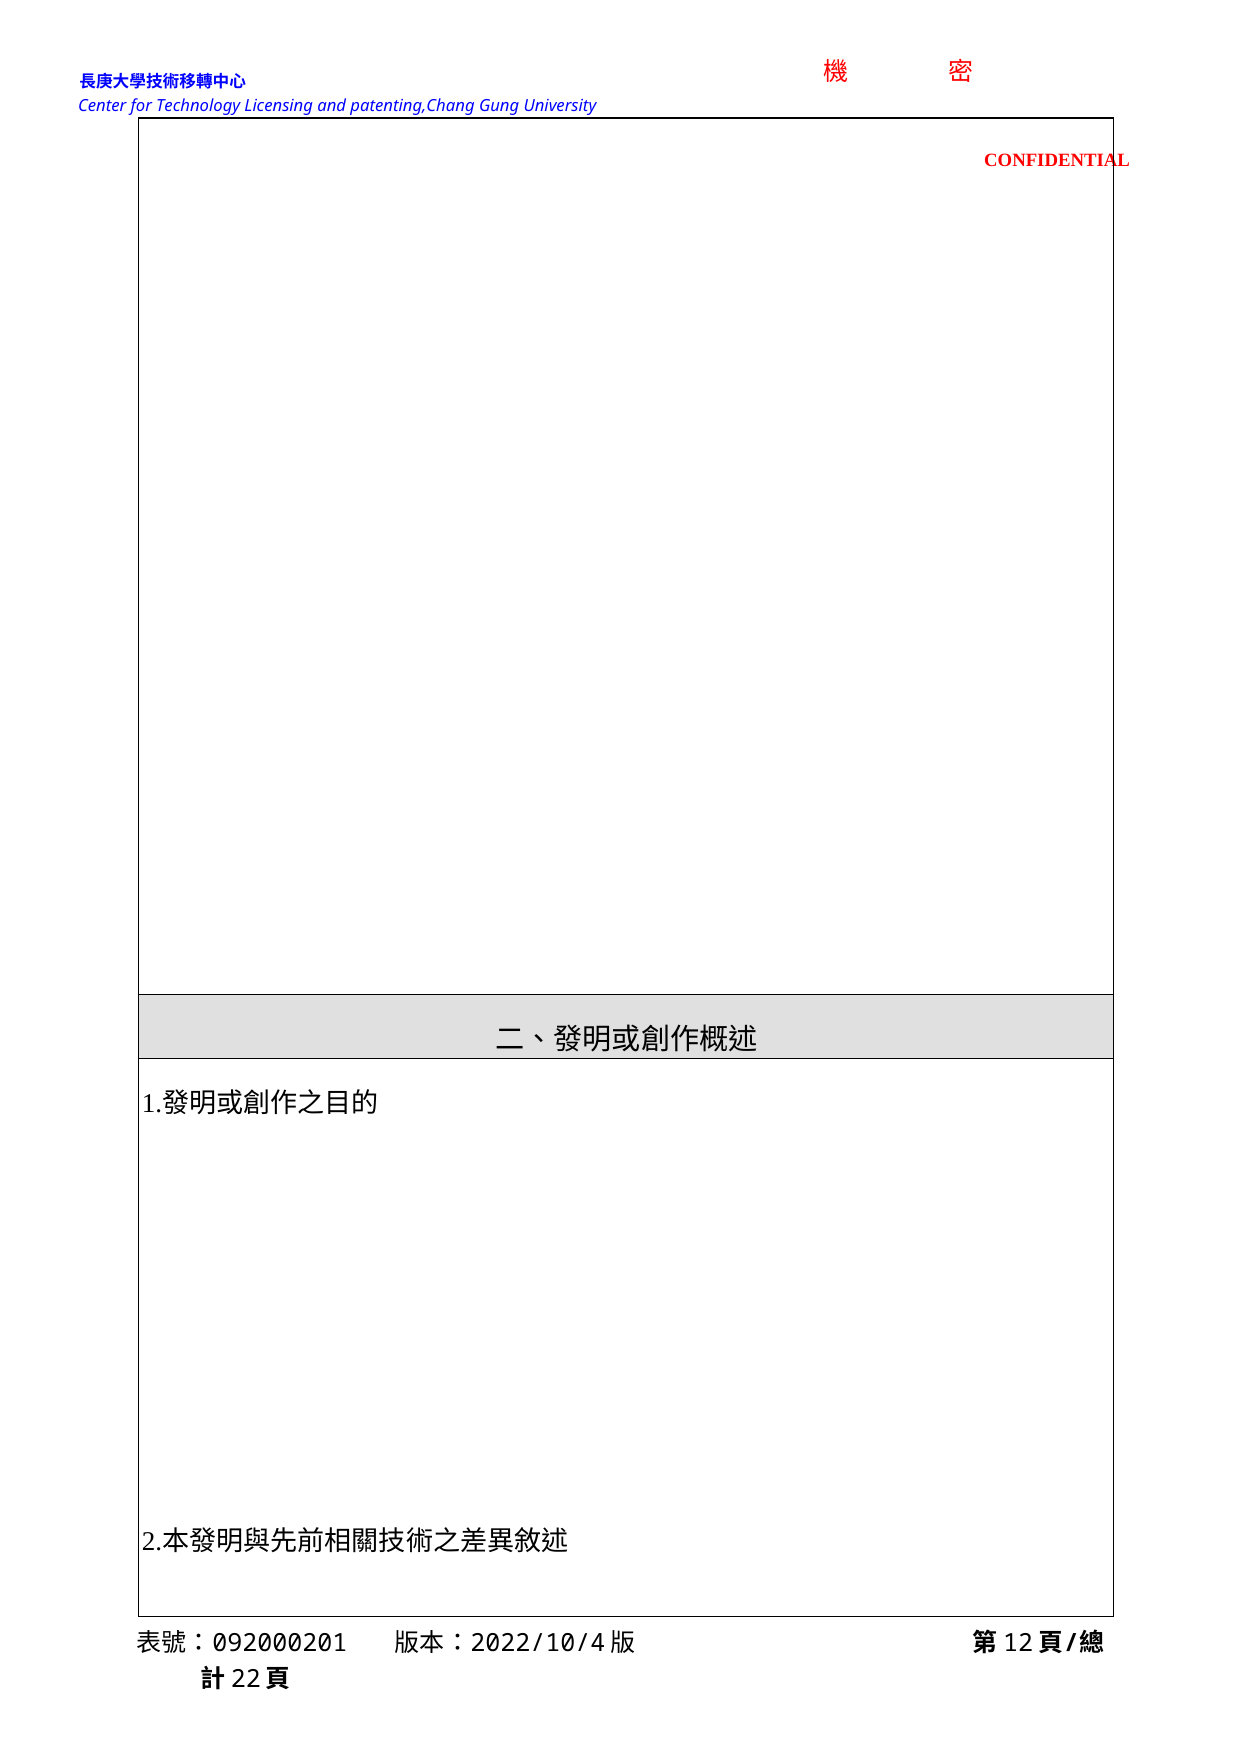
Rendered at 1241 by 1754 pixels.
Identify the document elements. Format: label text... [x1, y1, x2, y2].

table_cell 二、發明或創作概述 [139, 995, 1113, 1058]
table_cell 1.發明或創作之目的 2.本發明與先前相關技術之差異敘述 ＊應先客觀指出技術手段所欲解決而存在於先前技術中的問題或缺失。 3.本發明特點及功效 ＊對照先前技術之功效，係實施發明內容中之技術手段所直接產生的技術效果，亦即構成技術手段之技術特徵所直接產生的技術效果。 4.本發明所欲解決之問題 5.技術內容 6.實施方式 ＊實施方式：應就所認為實施發明的較佳方式或具體實施例予以記載，以呈現解決問題所採用的技術手段。 7.若有圖式時，請簡單解說【無圖示時則不填】 8.若有化學式，請揭示最能顯示發明特徵的化學式【無化學式時則不填】 [139, 1059, 1113, 1616]
table_cell 1.中文摘要(200字以上-500字以內) ＊請以簡明文字說明有關本發明／創作所揭露內容之特點，並以所欲解決之問題、解決問題之技術手段及主要用途為限；其字數，需為200字以上,不超過500字為原則。 關鍵字： 2.英文摘要(200字以上-500字以內) ＊為辦理國外專利申請時所需資料，請務必提供。 關鍵字： [139, 119, 1113, 994]
